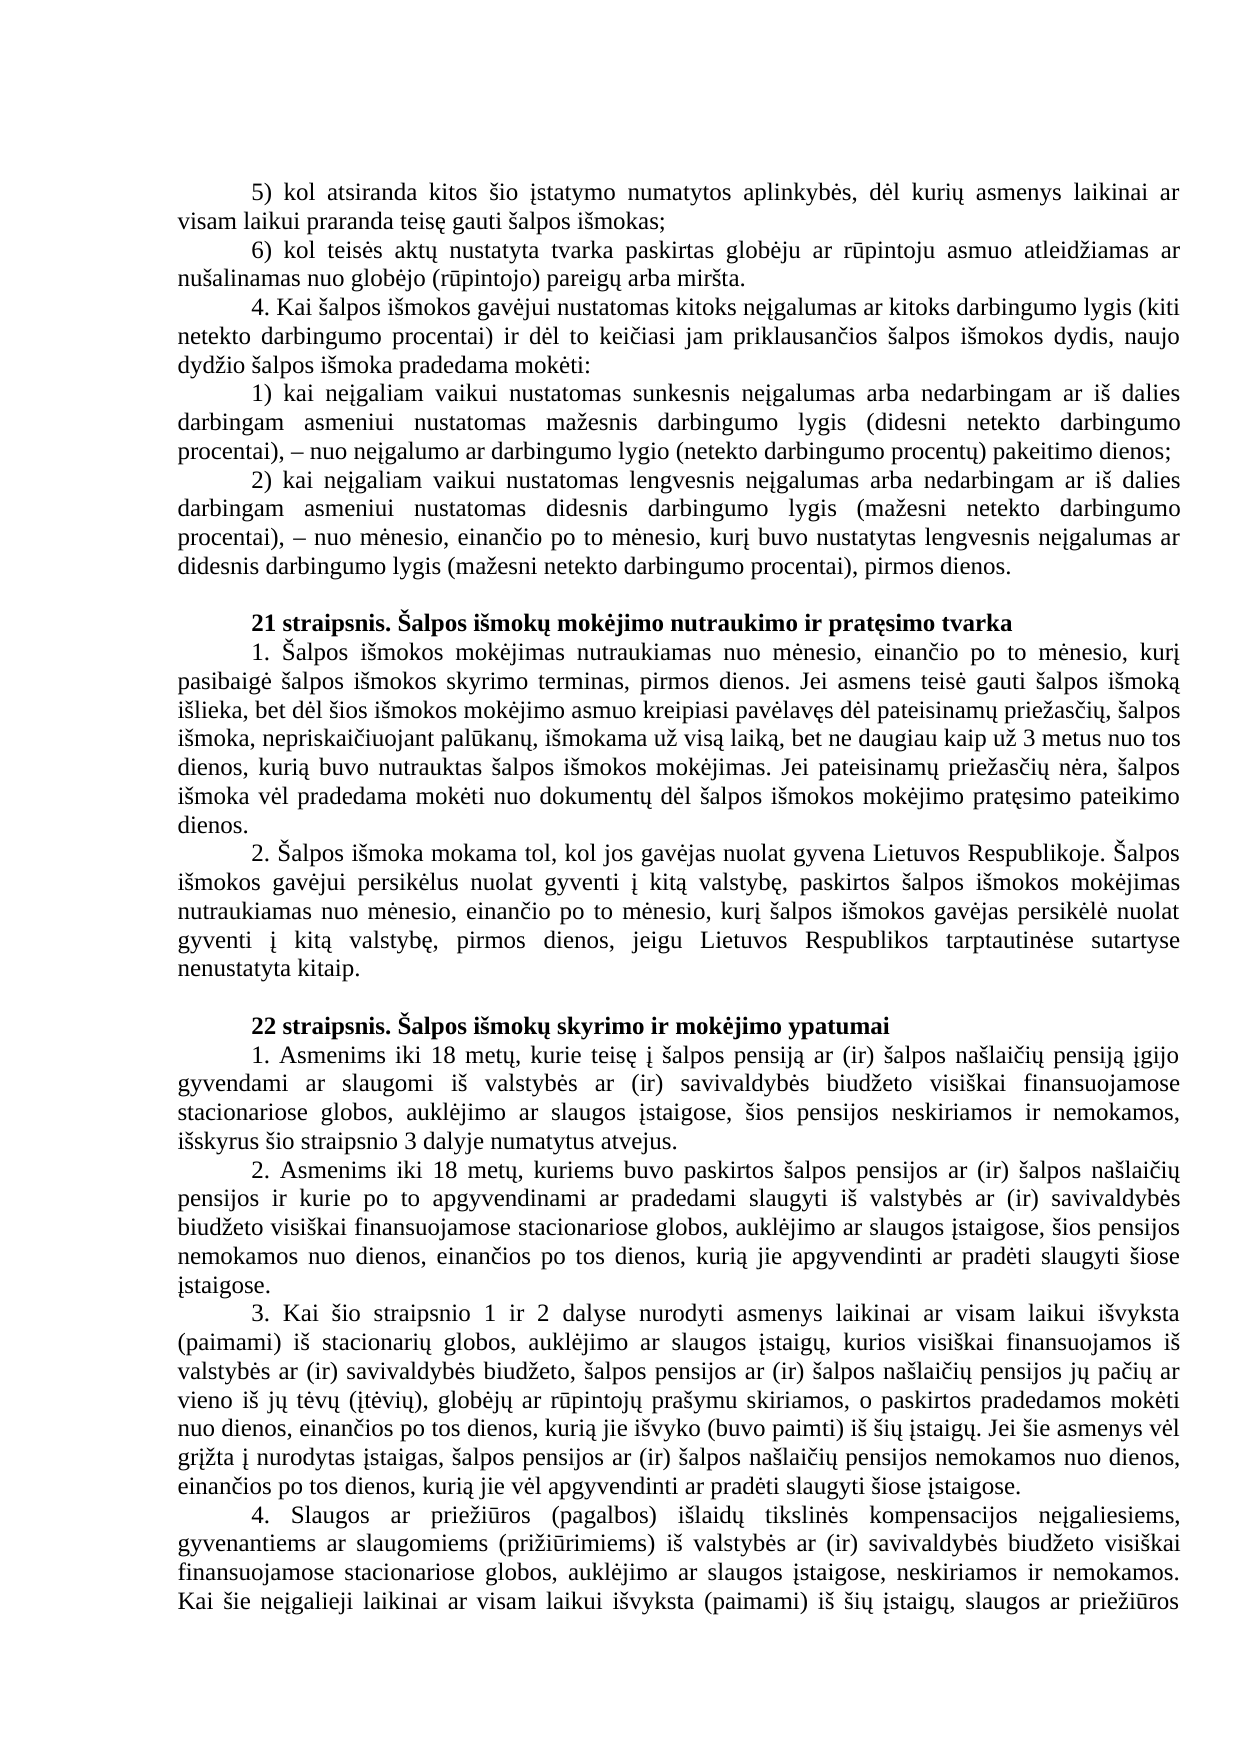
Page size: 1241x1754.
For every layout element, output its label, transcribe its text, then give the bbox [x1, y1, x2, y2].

text 6) kol teisės aktų nustatyta tvarka paskirtas globėju ar rūpintoju asmuo atleidžiamas ar nušalinamas nuo globėjo (rūpintojo) pareigų arba miršta. [177, 235, 1181, 292]
text 22 straipsnis. Šalpos išmokų skyrimo ir mokėjimo ypatumai [177, 1011, 1181, 1040]
text 1. Šalpos išmokos mokėjimas nutraukiamas nuo mėnesio, einančio po to mėnesio, kurį pasibaigė šalpos išmokos skyrimo terminas, pirmos dienos. Jei asmens teisė gauti šalpos išmoką išlieka, bet dėl šios išmokos mokėjimo asmuo kreipiasi pavėlavęs dėl pateisinamų priežasčių, šalpos išmoka, nepriskaičiuojant palūkanų, išmokama už visą laiką, bet ne daugiau kaip už 3 metus nuo tos dienos, kurią buvo nutrauktas šalpos išmokos mokėjimas. Jei pateisinamų priežasčių nėra, šalpos išmoka vėl pradedama mokėti nuo dokumentų dėl šalpos išmokos mokėjimo pratęsimo pateikimo dienos. [177, 637, 1181, 838]
text 4. Slaugos ar priežiūros (pagalbos) išlaidų tikslinės kompensacijos neįgaliesiems, gyvenantiems ar slaugomiems (prižiūrimiems) iš valstybės ar (ir) savivaldybės biudžeto visiškai finansuojamose stacionariose globos, auklėjimo ar slaugos įstaigose, neskiriamos ir nemokamos. Kai šie neįgalieji laikinai ar visam laikui išvyksta (paimami) iš šių įstaigų, slaugos ar priežiūros [177, 1500, 1181, 1615]
text 1) kai neįgaliam vaikui nustatomas sunkesnis neįgalumas arba nedarbingam ar iš dalies darbingam asmeniui nustatomas mažesnis darbingumo lygis (didesni netekto darbingumo procentai), – nuo neįgalumo ar darbingumo lygio (netekto darbingumo procentų) pakeitimo dienos; [177, 378, 1181, 465]
text 5) kol atsiranda kitos šio įstatymo numatytos aplinkybės, dėl kurių asmenys laikinai ar visam laikui praranda teisę gauti šalpos išmokas; [177, 177, 1181, 235]
text 2) kai neįgaliam vaikui nustatomas lengvesnis neįgalumas arba nedarbingam ar iš dalies darbingam asmeniui nustatomas didesnis darbingumo lygis (mažesni netekto darbingumo procentai), – nuo mėnesio, einančio po to mėnesio, kurį buvo nustatytas lengvesnis neįgalumas ar didesnis darbingumo lygis (mažesni netekto darbingumo procentai), pirmos dienos. [177, 465, 1181, 580]
text 3. Kai šio straipsnio 1 ir 2 dalyse nurodyti asmenys laikinai ar visam laikui išvyksta (paimami) iš stacionarių globos, auklėjimo ar slaugos įstaigų, kurios visiškai finansuojamos iš valstybės ar (ir) savivaldybės biudžeto, šalpos pensijos ar (ir) šalpos našlaičių pensijos jų pačių ar vieno iš jų tėvų (įtėvių), globėjų ar rūpintojų prašymu skiriamos, o paskirtos pradedamos mokėti nuo dienos, einančios po tos dienos, kurią jie išvyko (buvo paimti) iš šių įstaigų. Jei šie asmenys vėl grįžta į nurodytas įstaigas, šalpos pensijos ar (ir) šalpos našlaičių pensijos nemokamos nuo dienos, einančios po tos dienos, kurią jie vėl apgyvendinti ar pradėti slaugyti šiose įstaigose. [177, 1298, 1181, 1500]
text 2. Asmenims iki 18 metų, kuriems buvo paskirtos šalpos pensijos ar (ir) šalpos našlaičių pensijos ir kurie po to apgyvendinami ar pradedami slaugyti iš valstybės ar (ir) savivaldybės biudžeto visiškai finansuojamose stacionariose globos, auklėjimo ar slaugos įstaigose, šios pensijos nemokamos nuo dienos, einančios po tos dienos, kurią jie apgyvendinti ar pradėti slaugyti šiose įstaigose. [177, 1155, 1181, 1298]
text 2. Šalpos išmoka mokama tol, kol jos gavėjas nuolat gyvena Lietuvos Respublikoje. Šalpos išmokos gavėjui persikėlus nuolat gyventi į kitą valstybę, paskirtos šalpos išmokos mokėjimas nutraukiamas nuo mėnesio, einančio po to mėnesio, kurį šalpos išmokos gavėjas persikėlė nuolat gyventi į kitą valstybę, pirmos dienos, jeigu Lietuvos Respublikos tarptautinėse sutartyse nenustatyta kitaip. [177, 838, 1181, 982]
text 4. Kai šalpos išmokos gavėjui nustatomas kitoks neįgalumas ar kitoks darbingumo lygis (kiti netekto darbingumo procentai) ir dėl to keičiasi jam priklausančios šalpos išmokos dydis, naujo dydžio šalpos išmoka pradedama mokėti: [177, 292, 1181, 378]
text 1. Asmenims iki 18 metų, kurie teisę į šalpos pensiją ar (ir) šalpos našlaičių pensiją įgijo gyvendami ar slaugomi iš valstybės ar (ir) savivaldybės biudžeto visiškai finansuojamose stacionariose globos, auklėjimo ar slaugos įstaigose, šios pensijos neskiriamos ir nemokamos, išskyrus šio straipsnio 3 dalyje numatytus atvejus. [177, 1040, 1181, 1155]
text 21 straipsnis. Šalpos išmokų mokėjimo nutraukimo ir pratęsimo tvarka [177, 608, 1181, 637]
